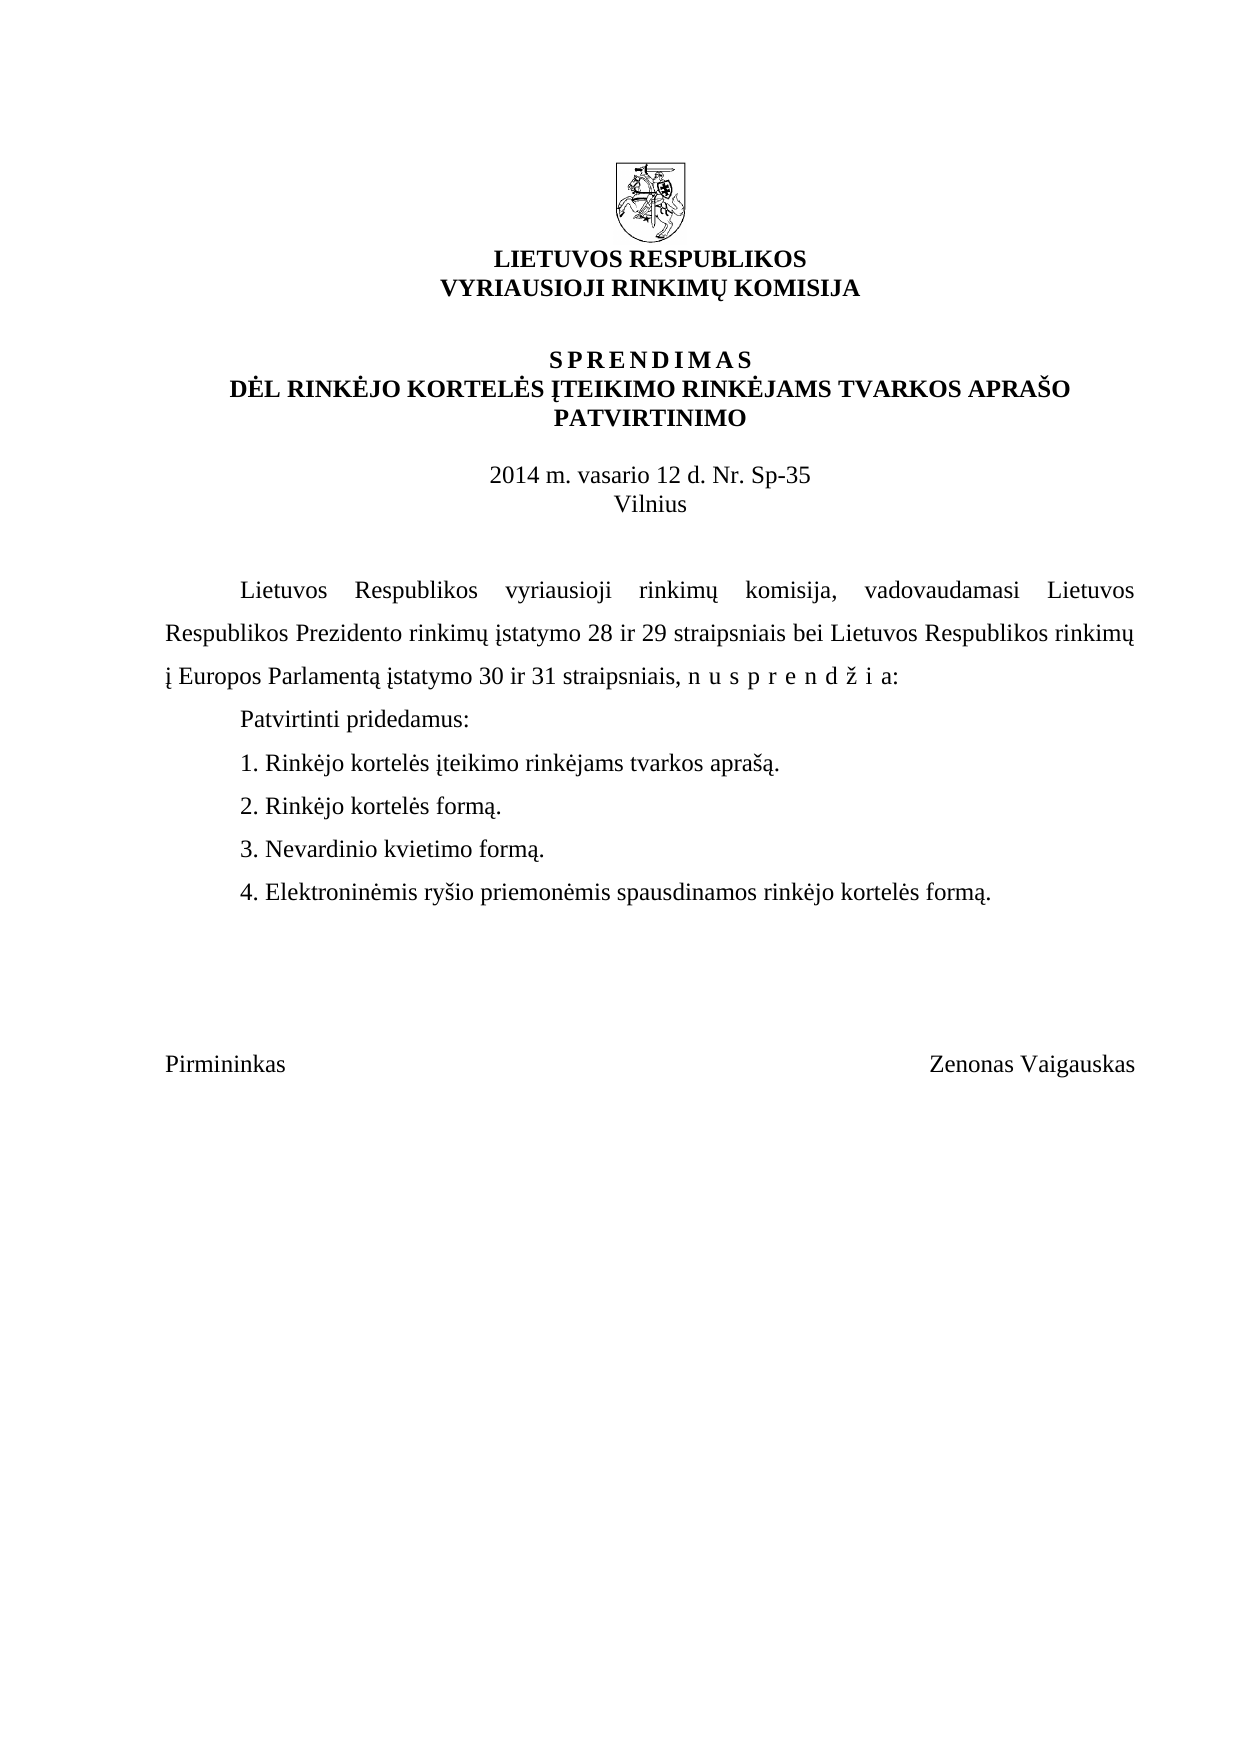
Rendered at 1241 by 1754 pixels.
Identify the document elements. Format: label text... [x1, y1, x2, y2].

text 2014 m. vasario 12 d. Nr. Sp-35 [165, 460, 1135, 489]
text Sprendimas [165, 345, 1135, 374]
text Lietuvos Respublikos vyriausioji rinkimų komisija, vadovaudamasi Lietuvos Respublikos Prezidento rinkimų įstatymo 28 ir 29 straipsniais bei Lietuvos Respublikos rinkimų į Europos Parlamentą įstatymo 30 ir 31 straipsniais, nusprendžia: [165, 575, 1135, 690]
text LIETUVOS RESPUBLIKOS [165, 244, 1135, 273]
text 1. Rinkėjo kortelės įteikimo rinkėjams tvarkos aprašą. [165, 748, 1135, 776]
text 3. Nevardinio kvietimo formą. [165, 834, 1135, 863]
text Patvirtinti pridedamus: [165, 704, 1135, 733]
text 2. Rinkėjo kortelės formą. [165, 791, 1135, 819]
text 4. Elektroninėmis ryšio priemonėmis spausdinamos rinkėjo kortelės formą. [165, 877, 1135, 906]
text Pirmininkas Zenonas Vaigauskas [165, 1049, 1135, 1078]
text Vilnius [165, 489, 1135, 518]
text VYRIAUSIOJI RINKIMŲ KOMISIJA [165, 273, 1135, 302]
text DĖL RINKĖJO KORTELĖS ĮTEIKIMO RINKĖJAMS TVARKOS APRAŠO PATVIRTINIMO [165, 374, 1135, 431]
